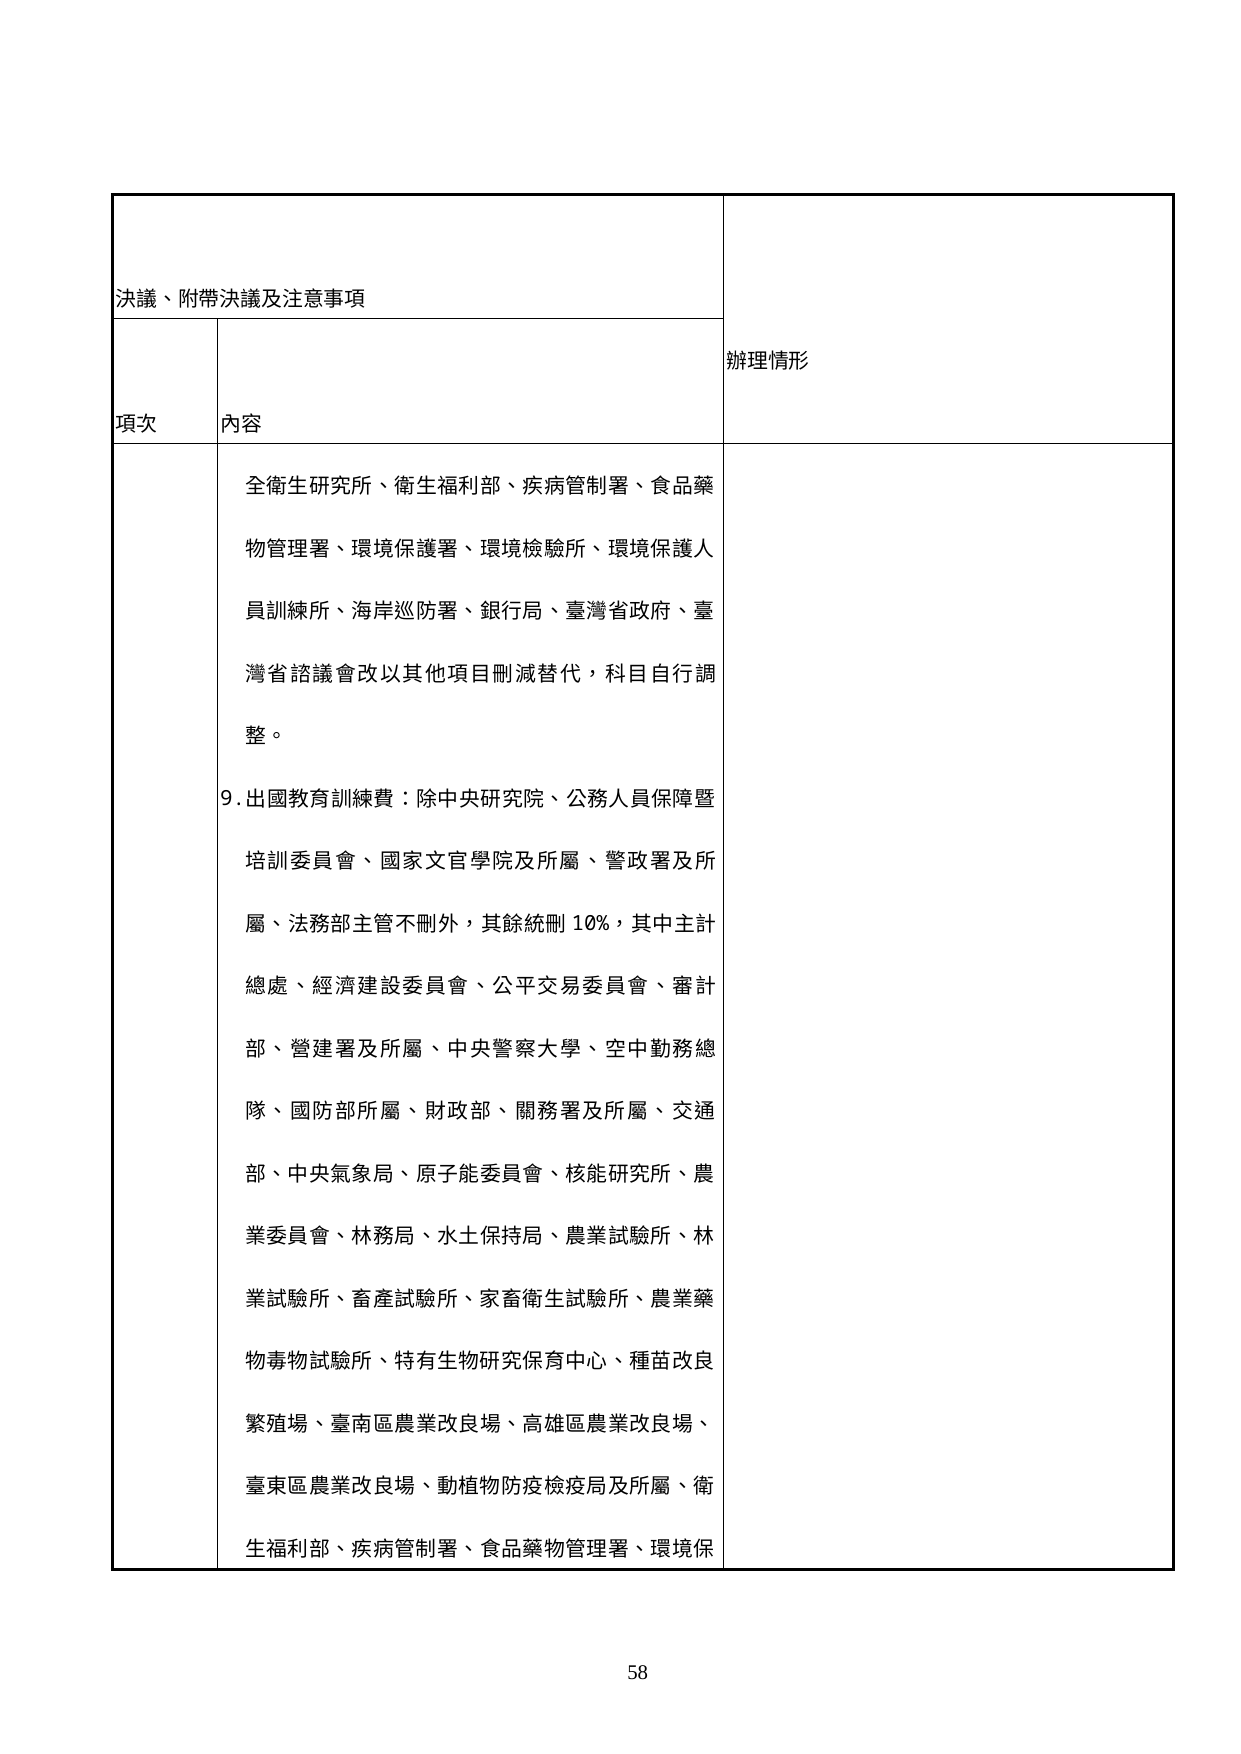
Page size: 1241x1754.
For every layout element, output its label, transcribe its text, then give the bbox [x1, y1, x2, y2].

table_cell 內容 [218, 319, 723, 443]
table_cell [114, 444, 217, 1568]
table_header 辦理情形 [724, 196, 1172, 443]
table_cell 全衛生研究所、衛生福利部、疾病管制署、食品藥物管理署、環境保護署、環境檢驗所、環境保護人員訓練所、海岸巡防署、銀行局、臺灣省政府、臺灣省諮議會改以其他項目刪減替代，科目自行調整。 9.出國教育訓練費：除中央研究院、公務人員保障暨培訓委員會、國家文官學院及所屬、警政署及所屬、法務部主管不刪外，其餘統刪10%，其中主計總處、經濟建設委員會、公平交易委員會、審計部、營建署及所屬、中央警察大學、空中勤務總隊、國防部所屬、財政部、關務署及所屬、交通部、中央氣象局、原子能委員會、核能研究所、農業委員會、林務局、水土保持局、農業試驗所、林業試驗所、畜產試驗所、家畜衛生試驗所、農業藥物毒物試驗所、特有生物研究保育中心、種苗改良繁殖場、臺南區農業改良場、高雄區農業改良場、臺東區農業改良場、動植物防疫檢疫局及所屬、衛生福利部、疾病管制署、食品藥物管理署、環境保 [218, 444, 723, 1568]
table_cell [724, 444, 1172, 1568]
table_cell 項次 [114, 319, 217, 443]
table_header 決議、附帶決議及注意事項 [114, 196, 723, 318]
